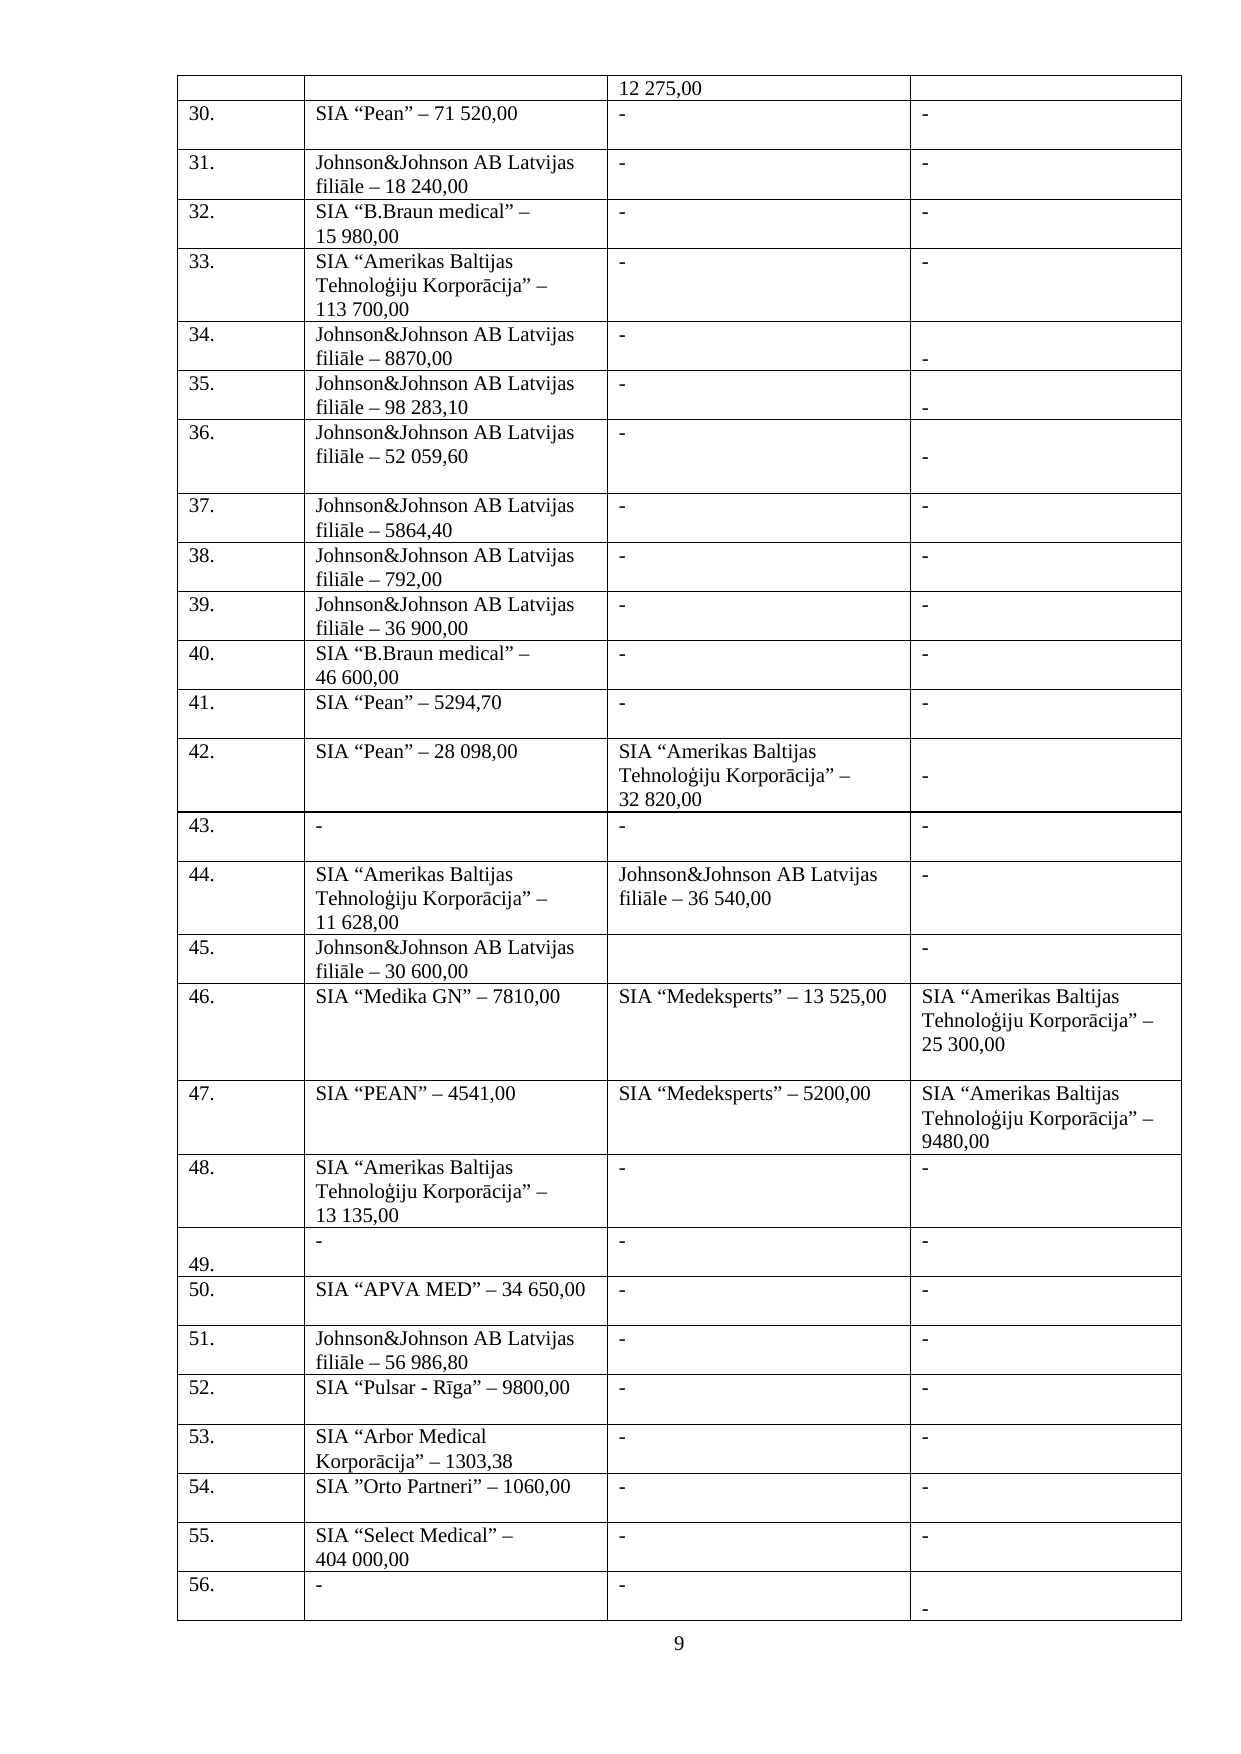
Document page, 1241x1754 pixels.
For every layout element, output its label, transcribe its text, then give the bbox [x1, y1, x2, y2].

table_cell Johnson&Johnson AB Latvijas filiāle – 18 240,00 [305, 150, 607, 198]
table_cell - [911, 322, 1181, 370]
table_cell - [911, 1425, 1181, 1473]
table_cell 46. [178, 984, 304, 1080]
table_cell 40. [178, 641, 304, 689]
table_cell SIA “APVA MED” – 34 650,00 [305, 1277, 607, 1325]
table_cell 34. [178, 322, 304, 370]
table_cell Johnson&Johnson AB Latvijas filiāle – 36 540,00 [608, 862, 910, 934]
table_cell Johnson&Johnson AB Latvijas filiāle – 52 059,60 [305, 420, 607, 492]
table_cell SIA “Medeksperts” – 5200,00 [608, 1081, 910, 1153]
table_cell - [911, 935, 1181, 983]
table_cell 43. [178, 813, 304, 861]
table_cell [178, 76, 304, 100]
table_cell Johnson&Johnson AB Latvijas filiāle – 792,00 [305, 543, 607, 591]
table_cell - [911, 1523, 1181, 1571]
table_cell - [608, 101, 910, 149]
table_cell - [911, 1228, 1181, 1276]
table_cell SIA “Amerikas Baltijas Tehnoloģiju Korporācija” – 113 700,00 [305, 249, 607, 321]
table_cell 55. [178, 1523, 304, 1571]
table_cell Johnson&Johnson AB Latvijas filiāle – 56 986,80 [305, 1326, 607, 1374]
table_cell - [911, 1474, 1181, 1522]
table_cell SIA “Medika GN” – 7810,00 [305, 984, 607, 1080]
table_cell - [608, 494, 910, 542]
table_cell - [911, 76, 1181, 100]
table_cell 56. [178, 1572, 304, 1620]
table_cell - [305, 1572, 607, 1620]
table_cell SIA “Amerikas Baltijas Tehnoloģiju Korporācija” – 9480,00 [911, 1081, 1181, 1153]
table_cell SIA “PEAN” – 4541,00 [305, 1081, 607, 1153]
table_cell 33. [178, 249, 304, 321]
table_cell - [608, 813, 910, 861]
table_cell SIA “Medeksperts” – 13 525,00 [608, 984, 910, 1080]
table_cell 30. [178, 101, 304, 149]
table_cell - [608, 592, 910, 640]
table_cell SIA “Amerikas Baltijas Tehnoloģiju Korporācija” – 32 820,00 [608, 739, 910, 811]
table_cell - [911, 641, 1181, 689]
table_cell - [911, 371, 1181, 419]
table_cell - [608, 249, 910, 321]
table_cell 39. [178, 592, 304, 640]
table_cell - [911, 1572, 1181, 1620]
table_cell SIA “Pean” – 71 520,00 [305, 101, 607, 149]
table_cell - [911, 420, 1181, 492]
table_cell - [911, 543, 1181, 591]
table_cell [608, 935, 910, 983]
table_cell - [911, 1375, 1181, 1423]
table_cell 35. [178, 371, 304, 419]
table_cell - [911, 1277, 1181, 1325]
table_cell - [911, 690, 1181, 738]
table_cell Johnson&Johnson AB Latvijas filiāle – 98 283,10 [305, 371, 607, 419]
table_cell SIA “Arbor Medical Korporācija” – 1303,38 [305, 1425, 607, 1473]
table_cell SIA “Amerikas Baltijas Tehnoloģiju Korporācija” – 25 300,00 [911, 984, 1181, 1080]
table_cell - [608, 420, 910, 492]
table_cell SIA “Pean” – 5294,70 [305, 690, 607, 738]
table_cell - [911, 739, 1181, 811]
table_cell Johnson&Johnson AB Latvijas filiāle – 5864,40 [305, 494, 607, 542]
table_cell - [911, 101, 1181, 149]
table_cell - [911, 1155, 1181, 1227]
table_cell 42. [178, 739, 304, 811]
table_cell - [911, 200, 1181, 248]
table_cell - [608, 322, 910, 370]
table_cell Johnson&Johnson AB Latvijas filiāle – 36 900,00 [305, 592, 607, 640]
table_cell 47. [178, 1081, 304, 1153]
table_cell - [305, 1228, 607, 1276]
table_cell 52. [178, 1375, 304, 1423]
table_cell SIA “B.Braun medical” – 46 600,00 [305, 641, 607, 689]
table_cell - [911, 150, 1181, 198]
table_cell 45. [178, 935, 304, 983]
table_cell SIA “Select Medical” – 404 000,00 [305, 1523, 607, 1571]
table_cell 53. [178, 1425, 304, 1473]
table_cell 32. [178, 200, 304, 248]
table_cell 36. [178, 420, 304, 492]
table_cell - [608, 1375, 910, 1423]
table_cell SIA “Amerikas Baltijas Tehnoloģiju Korporācija” – 13 135,00 [305, 1155, 607, 1227]
table_cell - [608, 690, 910, 738]
table_cell SIA “Pean” – 28 098,00 [305, 739, 607, 811]
table_cell - [911, 862, 1181, 934]
table_cell - [608, 1572, 910, 1620]
table_cell - [608, 1523, 910, 1571]
table_cell - [608, 1228, 910, 1276]
table_cell 48. [178, 1155, 304, 1227]
table_cell 12 275,00 [608, 76, 910, 100]
table_cell - [608, 200, 910, 248]
table_cell SIA ”Orto Partneri” – 1060,00 [305, 1474, 607, 1522]
table_cell - [608, 1474, 910, 1522]
table_cell 31. [178, 150, 304, 198]
table_cell - [911, 494, 1181, 542]
table_cell 50. [178, 1277, 304, 1325]
table_cell 37. [178, 494, 304, 542]
table_cell - [911, 1326, 1181, 1374]
table_cell - [911, 249, 1181, 321]
table_cell SIA “Pulsar - Rīga” – 9800,00 [305, 1375, 607, 1423]
table_cell - [608, 1155, 910, 1227]
table_cell [305, 76, 607, 100]
table_cell - [608, 371, 910, 419]
table_cell 51. [178, 1326, 304, 1374]
table_cell - [608, 150, 910, 198]
table_cell 38. [178, 543, 304, 591]
table_cell 54. [178, 1474, 304, 1522]
table_cell Johnson&Johnson AB Latvijas filiāle – 30 600,00 [305, 935, 607, 983]
table_cell Johnson&Johnson AB Latvijas filiāle – 8870,00 [305, 322, 607, 370]
table_cell 41. [178, 690, 304, 738]
table_cell - [911, 813, 1181, 861]
table_cell - [608, 1326, 910, 1374]
table_cell - [608, 1277, 910, 1325]
table_cell 49. [178, 1228, 304, 1276]
table_cell SIA “B.Braun medical” – 15 980,00 [305, 200, 607, 248]
table_cell - [608, 543, 910, 591]
table_cell - [608, 1425, 910, 1473]
table_cell - [305, 813, 607, 861]
table_cell 44. [178, 862, 304, 934]
table_cell - [911, 592, 1181, 640]
table_cell - [608, 641, 910, 689]
table_cell SIA “Amerikas Baltijas Tehnoloģiju Korporācija” – 11 628,00 [305, 862, 607, 934]
